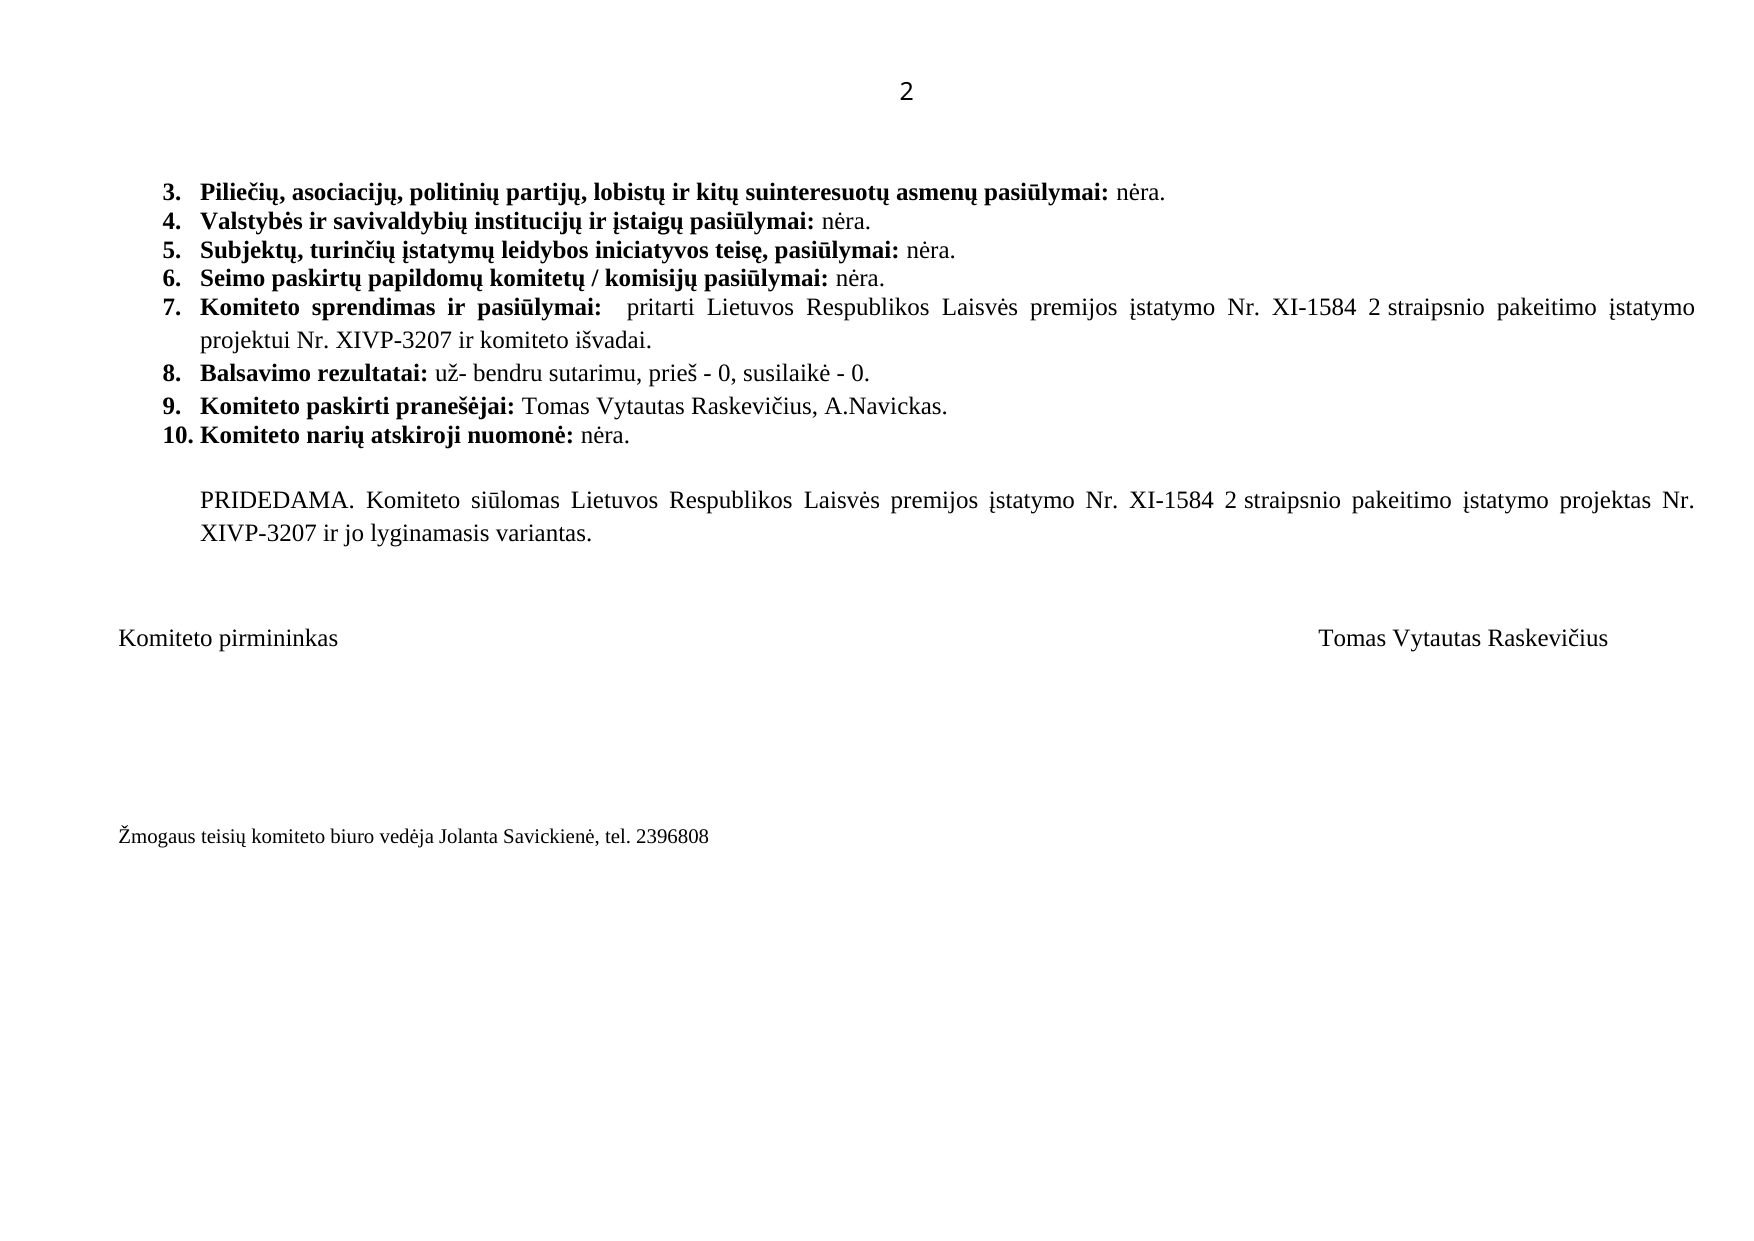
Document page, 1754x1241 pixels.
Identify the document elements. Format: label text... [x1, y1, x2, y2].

text PRIDEDAMA. Komiteto siūlomas Lietuvos Respublikos Laisvės premijos įstatymo Nr. XI-1584 2 straipsnio pakeitimo įstatymo projektas Nr. XIVP-3207 ir jo lyginamasis variantas. [200, 485, 1695, 547]
list Subjektų, turinčių įstatymų leidybos iniciatyvos teisę, pasiūlymai: nėra. [162, 235, 1695, 263]
list Komiteto narių atskiroji nuomonė: nėra. [162, 420, 1695, 449]
list Valstybės ir savivaldybių institucijų ir įstaigų pasiūlymai: nėra. [162, 206, 1695, 235]
text Komiteto pirmininkas (Parašas) Tomas Vytautas Raskevičius [118, 623, 1695, 651]
list Seimo paskirtų papildomų komitetų / komisijų pasiūlymai: nėra. [162, 263, 1695, 292]
list Komiteto sprendimas ir pasiūlymai: pritarti Lietuvos Respublikos Laisvės premijos įstatymo Nr. XI-1584 2 straipsnio pakeitimo įstatymo projektui Nr. XIVP-3207 ir komiteto išvadai. [162, 292, 1695, 354]
list Piliečių, asociacijų, politinių partijų, lobistų ir kitų suinteresuotų asmenų pasiūlymai: nėra. [162, 177, 1695, 206]
text Žmogaus teisių komiteto biuro vedėja Jolanta Savickienė, tel. 2396808 [118, 824, 1695, 848]
list Komiteto paskirti pranešėjai: Tomas Vytautas Raskevičius, A.Navickas. [162, 391, 1695, 420]
list Balsavimo rezultatai: už- bendru sutarimu, prieš - 0, susilaikė - 0. [162, 358, 1695, 387]
